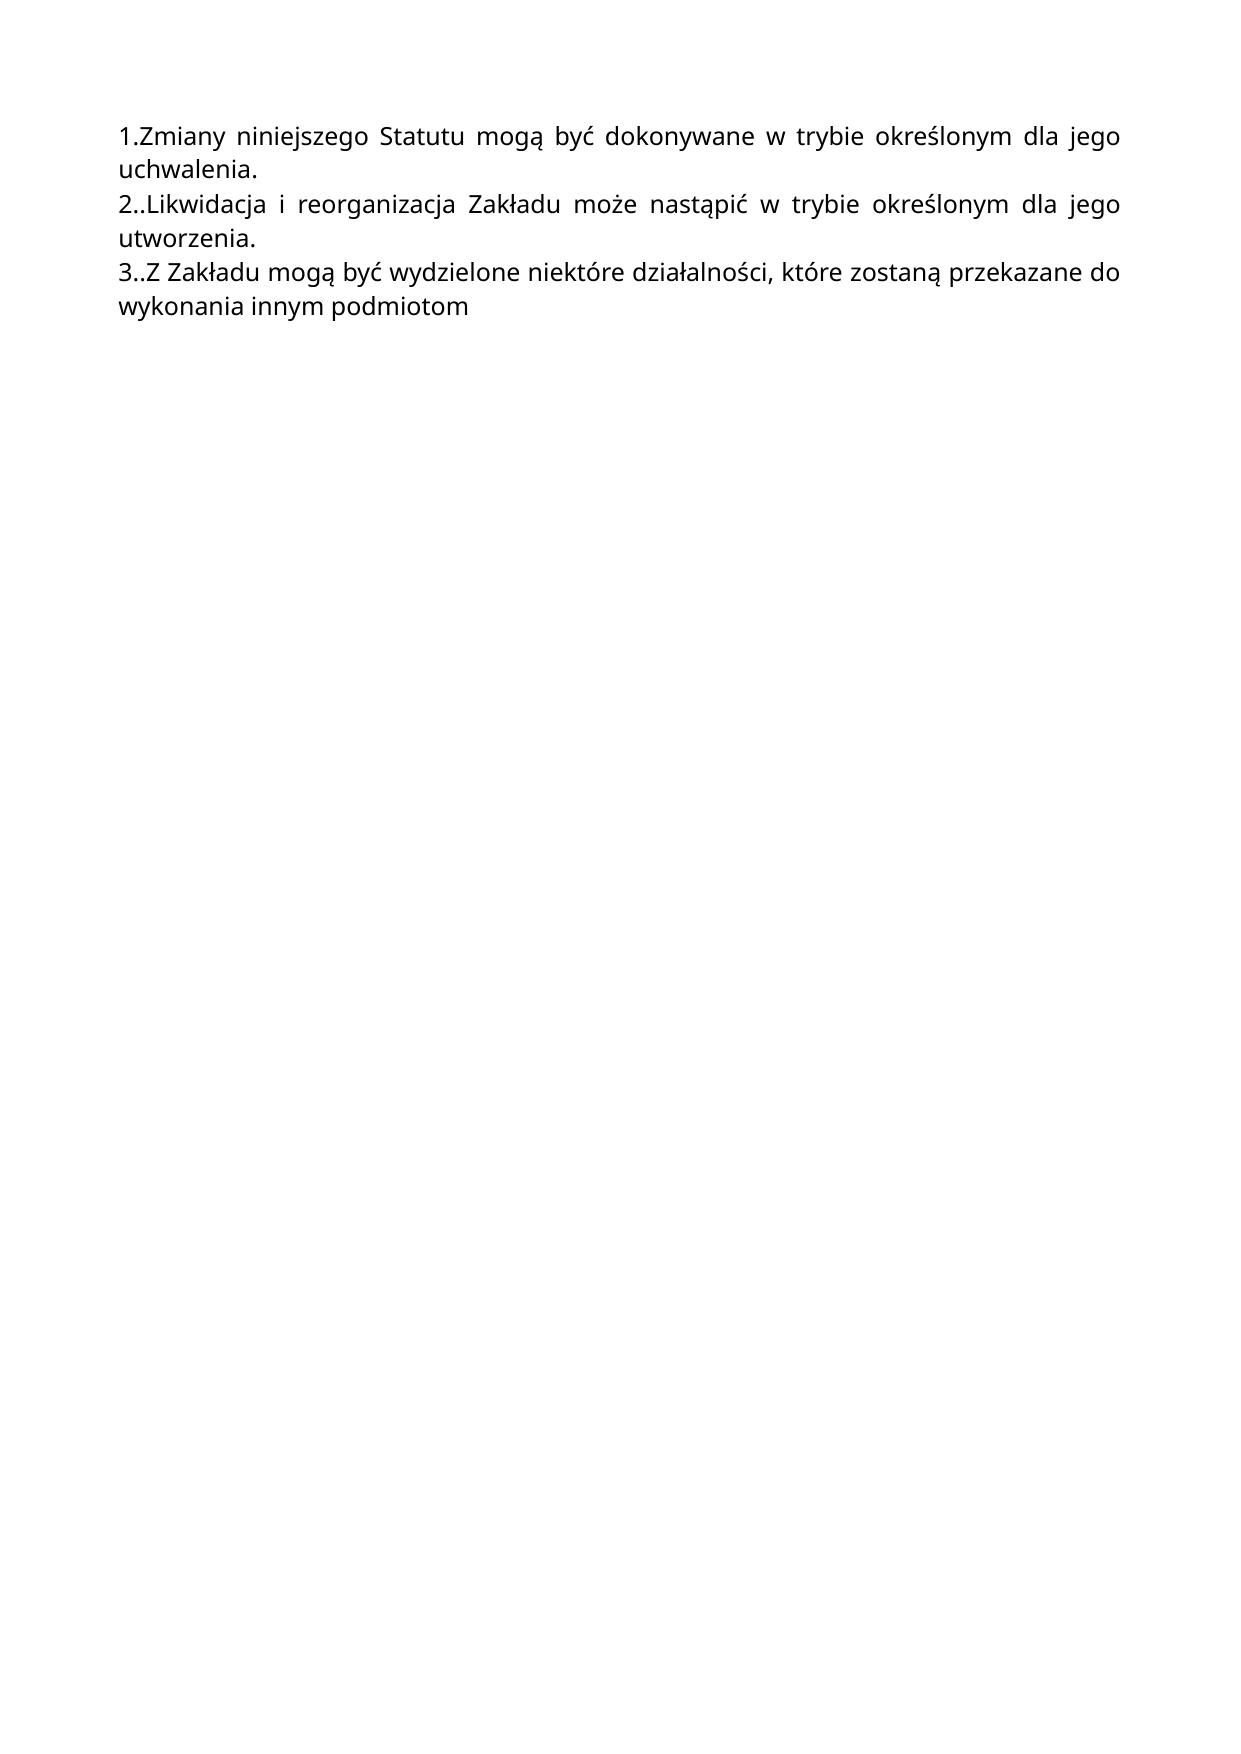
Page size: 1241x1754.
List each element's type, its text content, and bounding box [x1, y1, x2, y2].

text 3..Z Zakładu mogą być wydzielone niektóre działalności, które zostaną przekazane do wykonania innym podmiotom [118, 254, 1122, 322]
text 2..Likwidacja i reorganizacja Zakładu może nastąpić w trybie określonym dla jego utworzenia. [118, 186, 1122, 254]
text 1.Zmiany niniejszego Statutu mogą być dokonywane w trybie określonym dla jego uchwalenia. [118, 118, 1122, 186]
